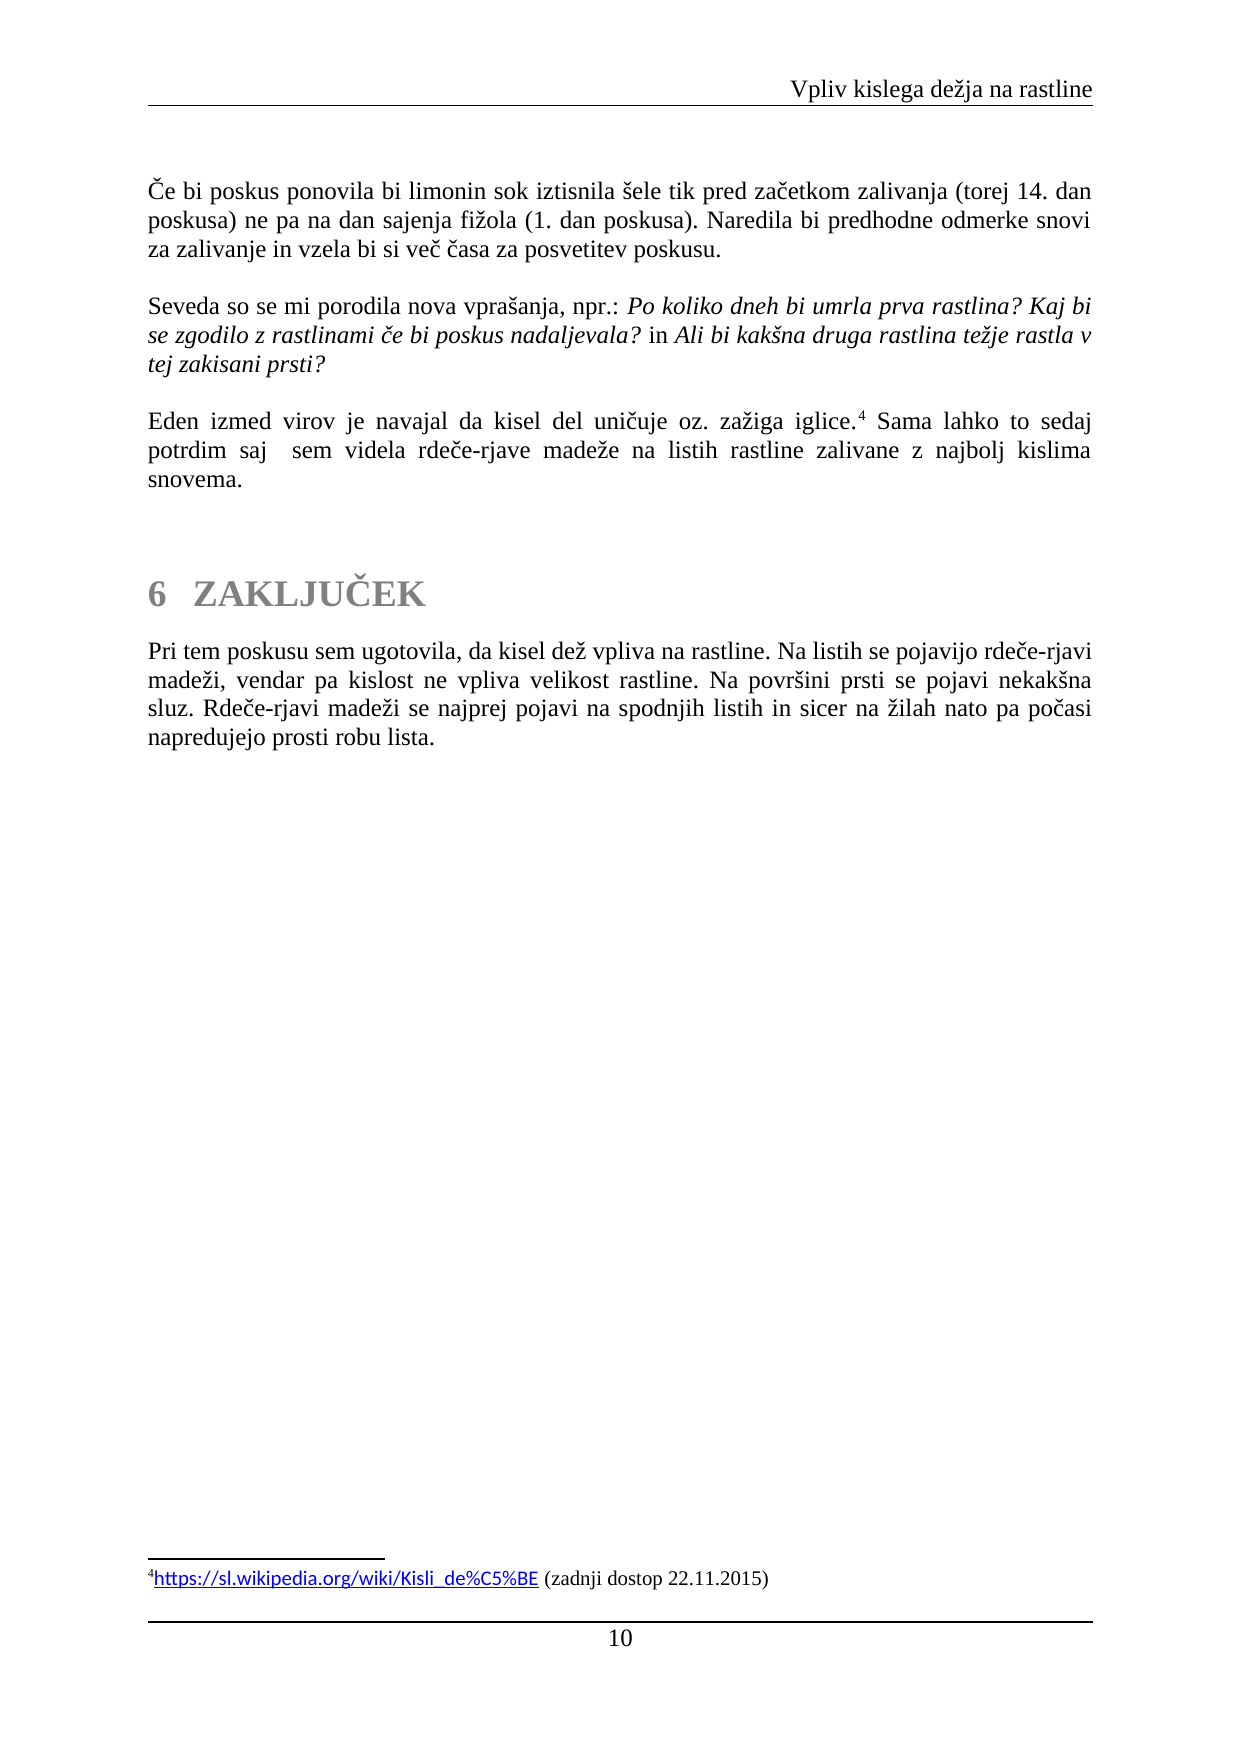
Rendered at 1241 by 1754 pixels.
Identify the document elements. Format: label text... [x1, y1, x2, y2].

text Če bi poskus ponovila bi limonin sok iztisnila šele tik pred začetkom zalivanja (torej 14. dan poskusa) ne pa na dan sajenja fižola (1. dan poskusa). Naredila bi predhodne odmerke snovi za zalivanje in vzela bi si več časa za posvetitev poskusu. [148, 176, 1093, 263]
text https://sl.wikipedia.org/wiki/Kisli_de%C5%BE (zadnji dostop 22.11.2015) [148, 1565, 1093, 1590]
text Eden izmed virov je navajal da kisel del uničuje oz. zažiga iglice. Sama lahko to sedaj potrdim saj sem videla rdeče-rjave madeže na listih rastline zalivane z najbolj kislima snovema. [148, 406, 1093, 493]
subtitle ZAKLJUČEK [148, 571, 1093, 614]
text Seveda so se mi porodila nova vprašanja, npr.: Po koliko dneh bi umrla prva rastlina? Kaj bi se zgodilo z rastlinami če bi poskus nadaljevala? in Ali bi kakšna druga rastlina težje rastla v tej zakisani prsti? [148, 291, 1093, 378]
text Pri tem poskusu sem ugotovila, da kisel dež vpliva na rastline. Na listih se pojavijo rdeče-rjavi madeži, vendar pa kislost ne vpliva velikost rastline. Na površini prsti se pojavi nekakšna sluz. Rdeče-rjavi madeži se najprej pojavi na spodnjih listih in sicer na žilah nato pa počasi napredujejo prosti robu lista. [148, 636, 1093, 751]
